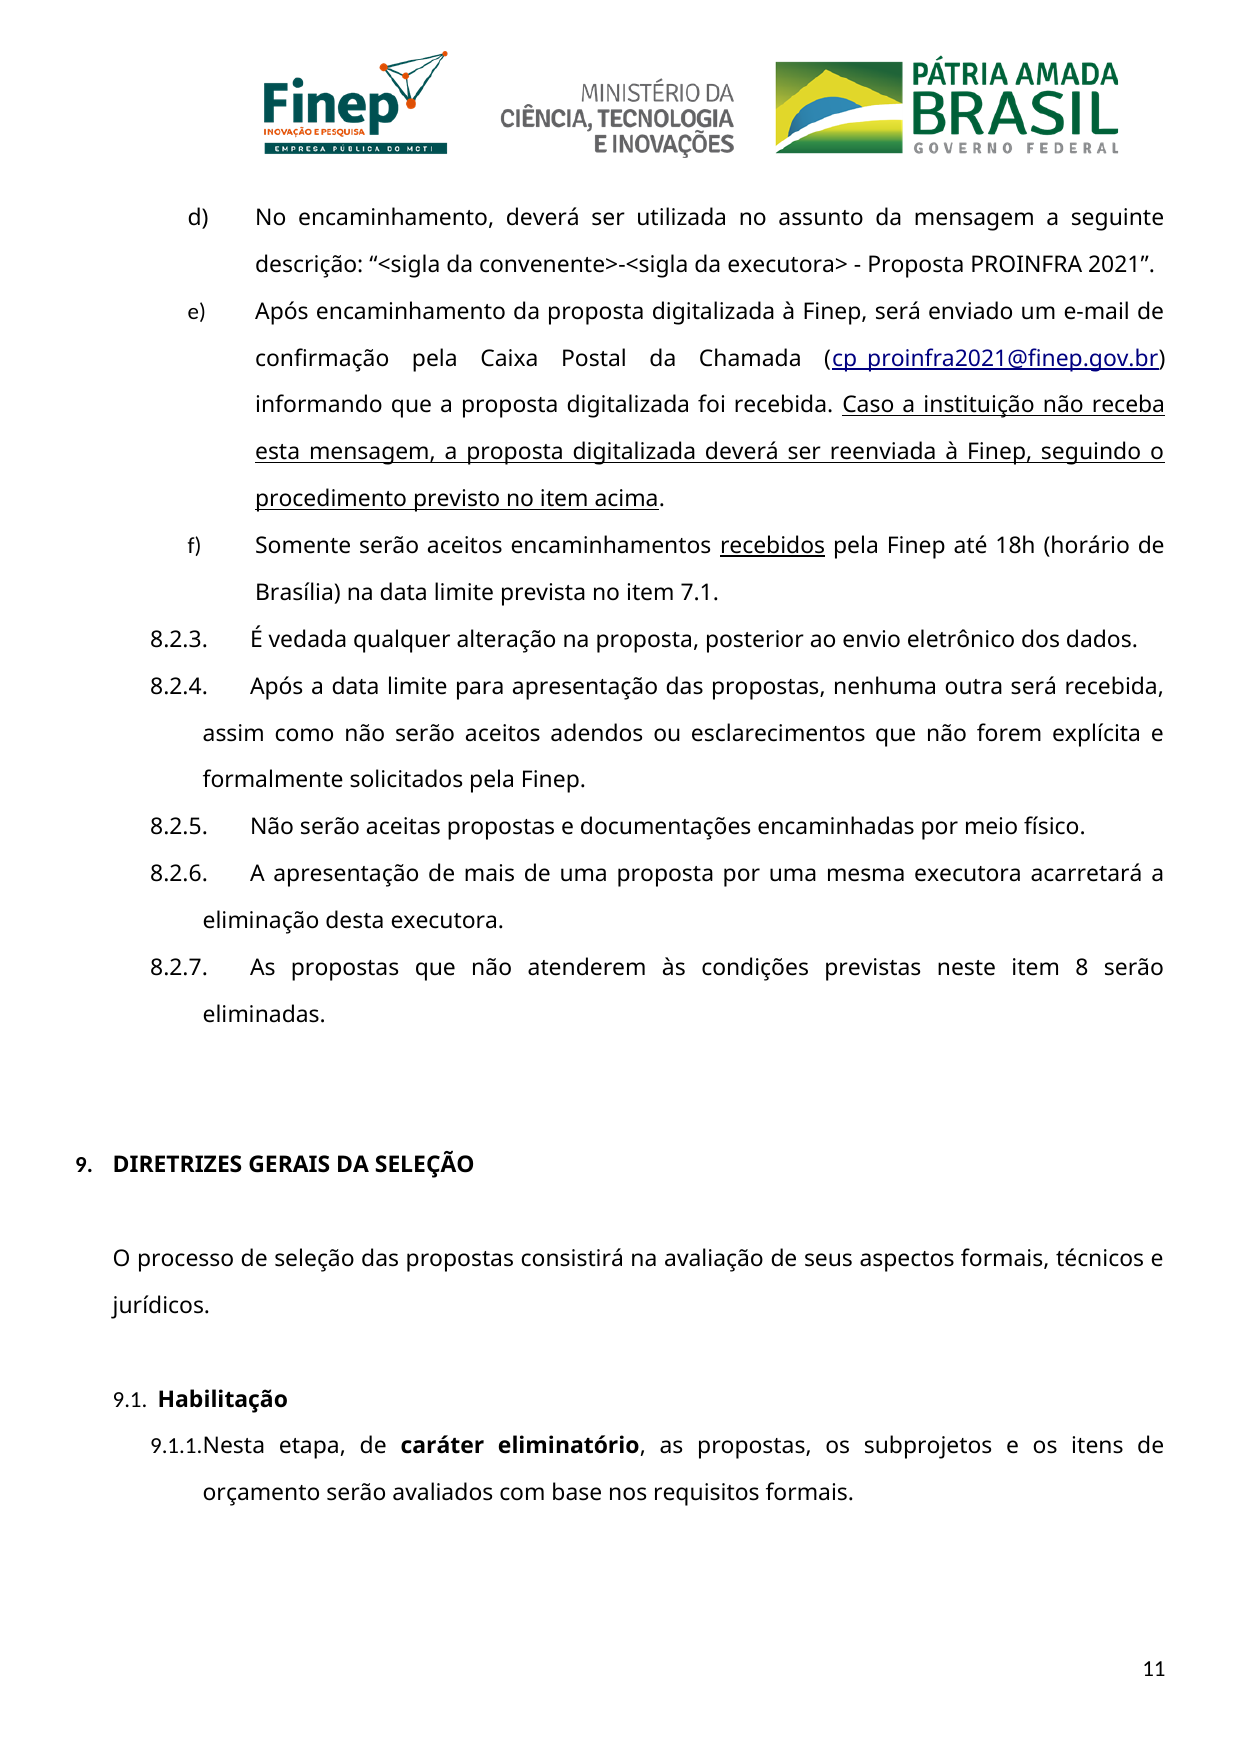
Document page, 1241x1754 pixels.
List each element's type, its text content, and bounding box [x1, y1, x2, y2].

list Nesta etapa, de caráter eliminatório, as propostas, os subprojetos e os itens de orçamento serão avaliados com base nos requisitos formais. [150, 1429, 1165, 1508]
list As propostas que não atenderem às condições previstas neste item 8 serão eliminadas. [150, 951, 1165, 1029]
list Habilitação [112, 1383, 1165, 1414]
text O processo de seleção das propostas consistirá na avaliação de seus aspectos formais, técnicos e jurídicos. [112, 1242, 1165, 1320]
list É vedada qualquer alteração na proposta, posterior ao envio eletrônico dos dados. [150, 623, 1165, 654]
list Após encaminhamento da proposta digitalizada à Finep, será enviado um e-mail de confirmação pela Caixa Postal da Chamada (cp_proinfra2021@finep.gov.br) informando que a proposta digitalizada foi recebida. Caso a instituição não receba esta mensagem, a proposta digitalizada deverá ser reenviada à Finep, seguindo o procedimento previsto no item acima. [187, 294, 1165, 513]
list Não serão aceitas propostas e documentações encaminhadas por meio físico. [150, 810, 1165, 841]
list Após a data limite para apresentação das propostas, nenhuma outra será recebida, assim como não serão aceitos adendos ou esclarecimentos que não forem explícita e formalmente solicitados pela Finep. [150, 669, 1165, 794]
list DIRETRIZES GERAIS DA SELEÇÃO [75, 1148, 1165, 1179]
list A apresentação de mais de uma proposta por uma mesma executora acarretará a eliminação desta executora. [150, 857, 1165, 935]
list Somente serão aceitos encaminhamentos recebidos pela Finep até 18h (horário de Brasília) na data limite prevista no item 7.1. [187, 529, 1165, 607]
list No encaminhamento, deverá ser utilizada no assunto da mensagem a seguinte descrição: “<sigla da convenente>-<sigla da executora> - Proposta PROINFRA 2021”. [187, 201, 1165, 279]
